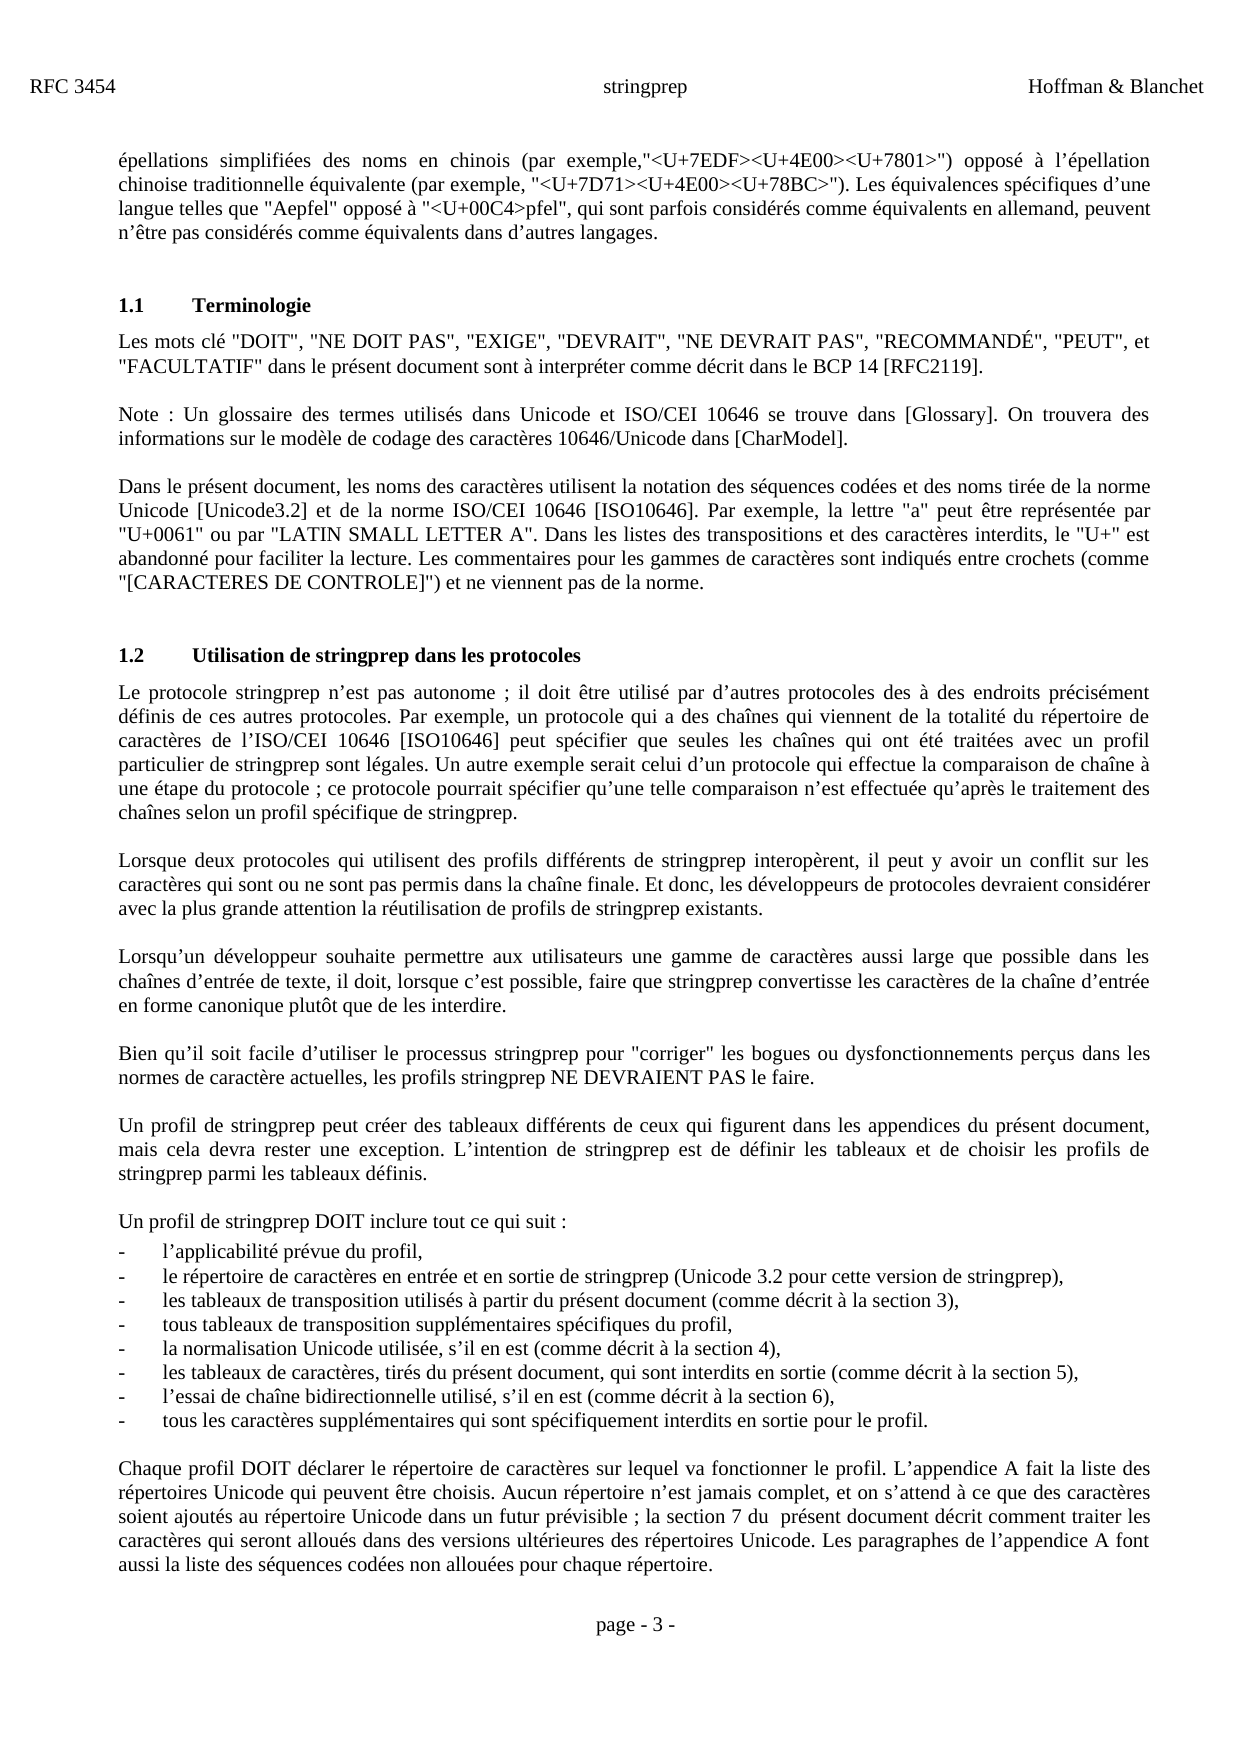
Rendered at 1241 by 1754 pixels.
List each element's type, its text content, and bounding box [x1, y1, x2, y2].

text Lorsque deux protocoles qui utilisent des profils différents de stringprep interopèrent, il peut y avoir un conflit sur les caractères qui sont ou ne sont pas permis dans la chaîne finale. Et donc, les développeurs de protocoles devraient considérer avec la plus grande attention la réutilisation de profils de stringprep existants. [118, 848, 1152, 920]
text Les mots clé "DOIT", "NE DOIT PAS", "EXIGE", "DEVRAIT", "NE DEVRAIT PAS", "RECOMMANDÉ", "PEUT", et "FACULTATIF" dans le présent document sont à interpréter comme décrit dans le BCP 14 [RFC2119]. [118, 329, 1152, 378]
text Dans le présent document, les noms des caractères utilisent la notation des séquences codées et des noms tirée de la norme Unicode [Unicode3.2] et de la norme ISO/CEI 10646 [ISO10646]. Par exemple, la lettre "a" peut être représentée par "U+0061" ou par "LATIN SMALL LETTER A". Dans les listes des transpositions et des caractères interdits, le "U+" est abandonné pour faciliter la lecture. Les commentaires pour les gammes de caractères sont indiqués entre crochets (comme "[CARACTERES DE CONTROLE]") et ne viennent pas de la norme. [118, 474, 1152, 594]
text Note : Un glossaire des termes utilisés dans Unicode et ISO/CEI 10646 se trouve dans [Glossary]. On trouvera des informations sur le modèle de codage des caractères 10646/Unicode dans [CharModel]. [118, 402, 1152, 450]
text - les tableaux de transposition utilisés à partir du présent document (comme décrit à la section 3), [118, 1288, 1152, 1312]
text - tous les caractères supplémentaires qui sont spécifiquement interdits en sortie pour le profil. [118, 1408, 1152, 1432]
subtitle 1.2 Utilisation de stringprep dans les protocoles [118, 643, 1152, 667]
text - les tableaux de caractères, tirés du présent document, qui sont interdits en sortie (comme décrit à la section 5), [118, 1360, 1152, 1384]
text Bien qu’il soit facile d’utiliser le processus stringprep pour "corriger" les bogues ou dysfonctionnements perçus dans les normes de caractère actuelles, les profils stringprep NE DEVRAIENT PAS le faire. [118, 1041, 1152, 1089]
text Lorsqu’un développeur souhaite permettre aux utilisateurs une gamme de caractères aussi large que possible dans les chaînes d’entrée de texte, il doit, lorsque c’est possible, faire que stringprep convertisse les caractères de la chaîne d’entrée en forme canonique plutôt que de les interdire. [118, 944, 1152, 1017]
text - la normalisation Unicode utilisée, s’il en est (comme décrit à la section 4), [118, 1336, 1152, 1360]
text - tous tableaux de transposition supplémentaires spécifiques du profil, [118, 1312, 1152, 1336]
text Un profil de stringprep DOIT inclure tout ce qui suit : [118, 1209, 1152, 1233]
text Un profil de stringprep peut créer des tableaux différents de ceux qui figurent dans les appendices du présent document, mais cela devra rester une exception. L’intention de stringprep est de définir les tableaux et de choisir les profils de stringprep parmi les tableaux définis. [118, 1113, 1152, 1185]
subtitle 1.1 Terminologie [118, 293, 1152, 317]
text - le répertoire de caractères en entrée et en sortie de stringprep (Unicode 3.2 pour cette version de stringprep), [118, 1263, 1152, 1288]
text Le protocole stringprep n’est pas autonome ; il doit être utilisé par d’autres protocoles des à des endroits précisément définis de ces autres protocoles. Par exemple, un protocole qui a des chaînes qui viennent de la totalité du répertoire de caractères de l’ISO/CEI 10646 [ISO10646] peut spécifier que seules les chaînes qui ont été traitées avec un profil particulier de stringprep sont légales. Un autre exemple serait celui d’un protocole qui effectue la comparaison de chaîne à une étape du protocole ; ce protocole pourrait spécifier qu’une telle comparaison n’est effectuée qu’après le traitement des chaînes selon un profil spécifique de stringprep. [118, 680, 1152, 824]
text - l’essai de chaîne bidirectionnelle utilisé, s’il en est (comme décrit à la section 6), [118, 1384, 1152, 1408]
text épellations simplifiées des noms en chinois (par exemple,"<U+7EDF><U+4E00><U+7801>") opposé à l’épellation chinoise traditionnelle équivalente (par exemple, "<U+7D71><U+4E00><U+78BC>"). Les équivalences spécifiques d’une langue telles que "Aepfel" opposé à "<U+00C4>pfel", qui sont parfois considérés comme équivalents en allemand, peuvent n’être pas considérés comme équivalents dans d’autres langages. [118, 148, 1152, 244]
text - l’applicabilité prévue du profil, [118, 1239, 1152, 1263]
text Chaque profil DOIT déclarer le répertoire de caractères sur lequel va fonctionner le profil. L’appendice A fait la liste des répertoires Unicode qui peuvent être choisis. Aucun répertoire n’est jamais complet, et on s’attend à ce que des caractères soient ajoutés au répertoire Unicode dans un futur prévisible ; la section 7 du présent document décrit comment traiter les caractères qui seront alloués dans des versions ultérieures des répertoires Unicode. Les paragraphes de l’appendice A font aussi la liste des séquences codées non allouées pour chaque répertoire. [118, 1456, 1152, 1576]
